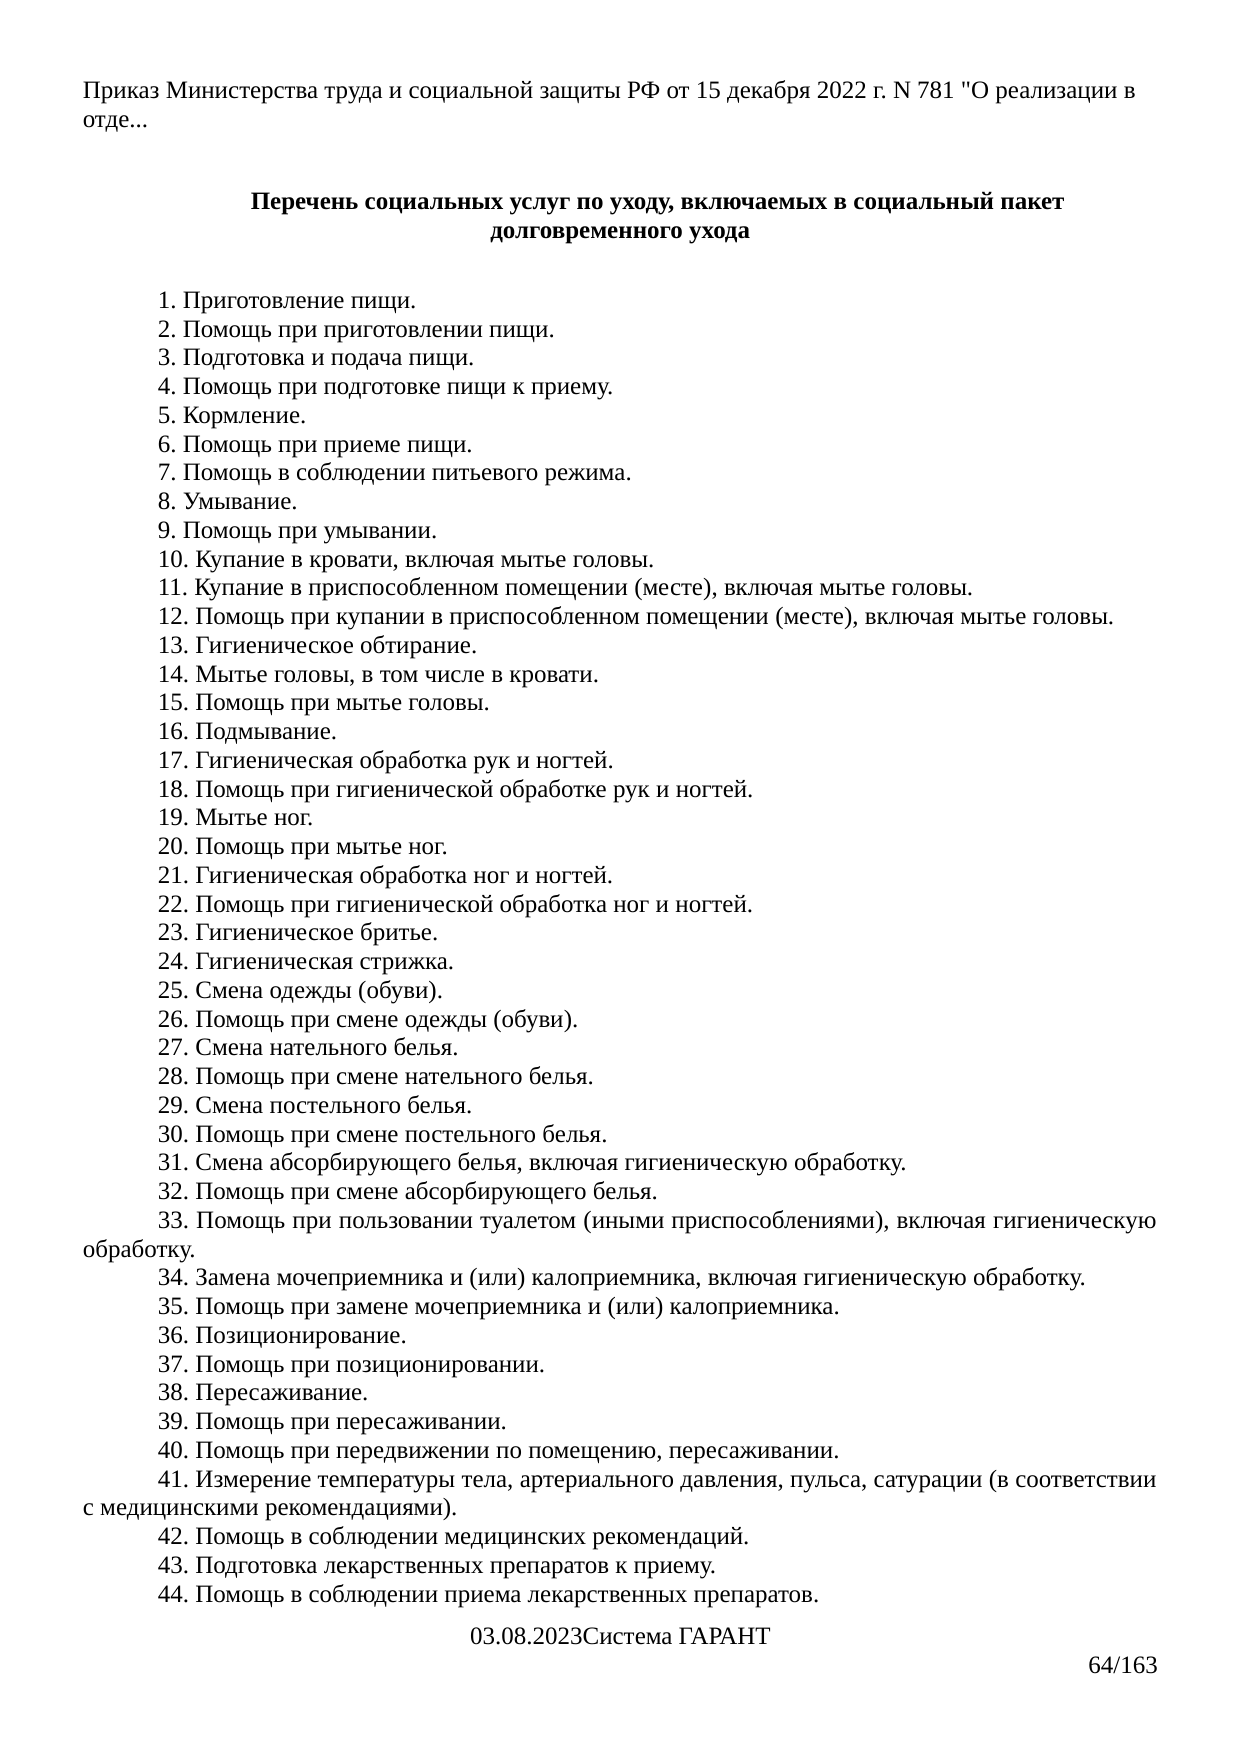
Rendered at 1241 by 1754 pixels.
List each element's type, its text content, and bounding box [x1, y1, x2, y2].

text 33. Помощь при пользовании туалетом (иными приспособлениями), включая гигиеническую обработку. [83, 1205, 1157, 1262]
text 32. Помощь при смене абсорбирующего белья. [83, 1176, 1157, 1205]
text 28. Помощь при смене нательного белья. [83, 1061, 1157, 1090]
text 30. Помощь при смене постельного белья. [83, 1119, 1157, 1147]
text 39. Помощь при пересаживании. [83, 1406, 1157, 1435]
text 1. Приготовление пищи. [83, 285, 1157, 314]
text 4. Помощь при подготовке пищи к приему. [83, 371, 1157, 400]
text 36. Позиционирование. [83, 1320, 1157, 1349]
text 21. Гигиеническая обработка ног и ногтей. [83, 860, 1157, 889]
text 23. Гигиеническое бритье. [83, 917, 1157, 946]
text 3. Подготовка и подача пищи. [83, 342, 1157, 371]
text 11. Купание в приспособленном помещении (месте), включая мытье головы. [83, 572, 1157, 601]
text 25. Смена одежды (обуви). [83, 975, 1157, 1004]
text 19. Мытье ног. [83, 802, 1157, 831]
text 38. Пересаживание. [83, 1377, 1157, 1406]
text 29. Смена постельного белья. [83, 1090, 1157, 1119]
text 40. Помощь при передвижении по помещению, пересаживании. [83, 1435, 1157, 1464]
text 26. Помощь при смене одежды (обуви). [83, 1004, 1157, 1032]
text 15. Помощь при мытье головы. [83, 687, 1157, 716]
text 22. Помощь при гигиенической обработка ног и ногтей. [83, 889, 1157, 917]
subtitle Перечень социальных услуг по уходу, включаемых в социальный пакет долговременного ухода [83, 186, 1157, 244]
text 9. Помощь при умывании. [83, 515, 1157, 544]
text 16. Подмывание. [83, 716, 1157, 745]
text 12. Помощь при купании в приспособленном помещении (месте), включая мытье головы. [83, 601, 1157, 630]
text 27. Смена нательного белья. [83, 1032, 1157, 1061]
text 41. Измерение температуры тела, артериального давления, пульса, сатурации (в соответствии с медицинскими рекомендациями). [83, 1464, 1157, 1521]
text 13. Гигиеническое обтирание. [83, 630, 1157, 659]
text 8. Умывание. [83, 486, 1157, 515]
text 7. Помощь в соблюдении питьевого режима. [83, 457, 1157, 486]
text 37. Помощь при позиционировании. [83, 1349, 1157, 1377]
text 35. Помощь при замене мочеприемника и (или) калоприемника. [83, 1291, 1157, 1320]
text 43. Подготовка лекарственных препаратов к приему. [83, 1550, 1157, 1579]
text 34. Замена мочеприемника и (или) калоприемника, включая гигиеническую обработку. [83, 1262, 1157, 1291]
text 17. Гигиеническая обработка рук и ногтей. [83, 745, 1157, 774]
text 20. Помощь при мытье ног. [83, 831, 1157, 860]
text 42. Помощь в соблюдении медицинских рекомендаций. [83, 1521, 1157, 1550]
text 14. Мытье головы, в том числе в кровати. [83, 659, 1157, 687]
text 44. Помощь в соблюдении приема лекарственных препаратов. [83, 1579, 1157, 1607]
text 2. Помощь при приготовлении пищи. [83, 314, 1157, 342]
text 24. Гигиеническая стрижка. [83, 946, 1157, 975]
text 5. Кормление. [83, 400, 1157, 429]
text 6. Помощь при приеме пищи. [83, 429, 1157, 457]
text 18. Помощь при гигиенической обработке рук и ногтей. [83, 774, 1157, 802]
text 31. Смена абсорбирующего белья, включая гигиеническую обработку. [83, 1147, 1157, 1176]
text 10. Купание в кровати, включая мытье головы. [83, 544, 1157, 572]
